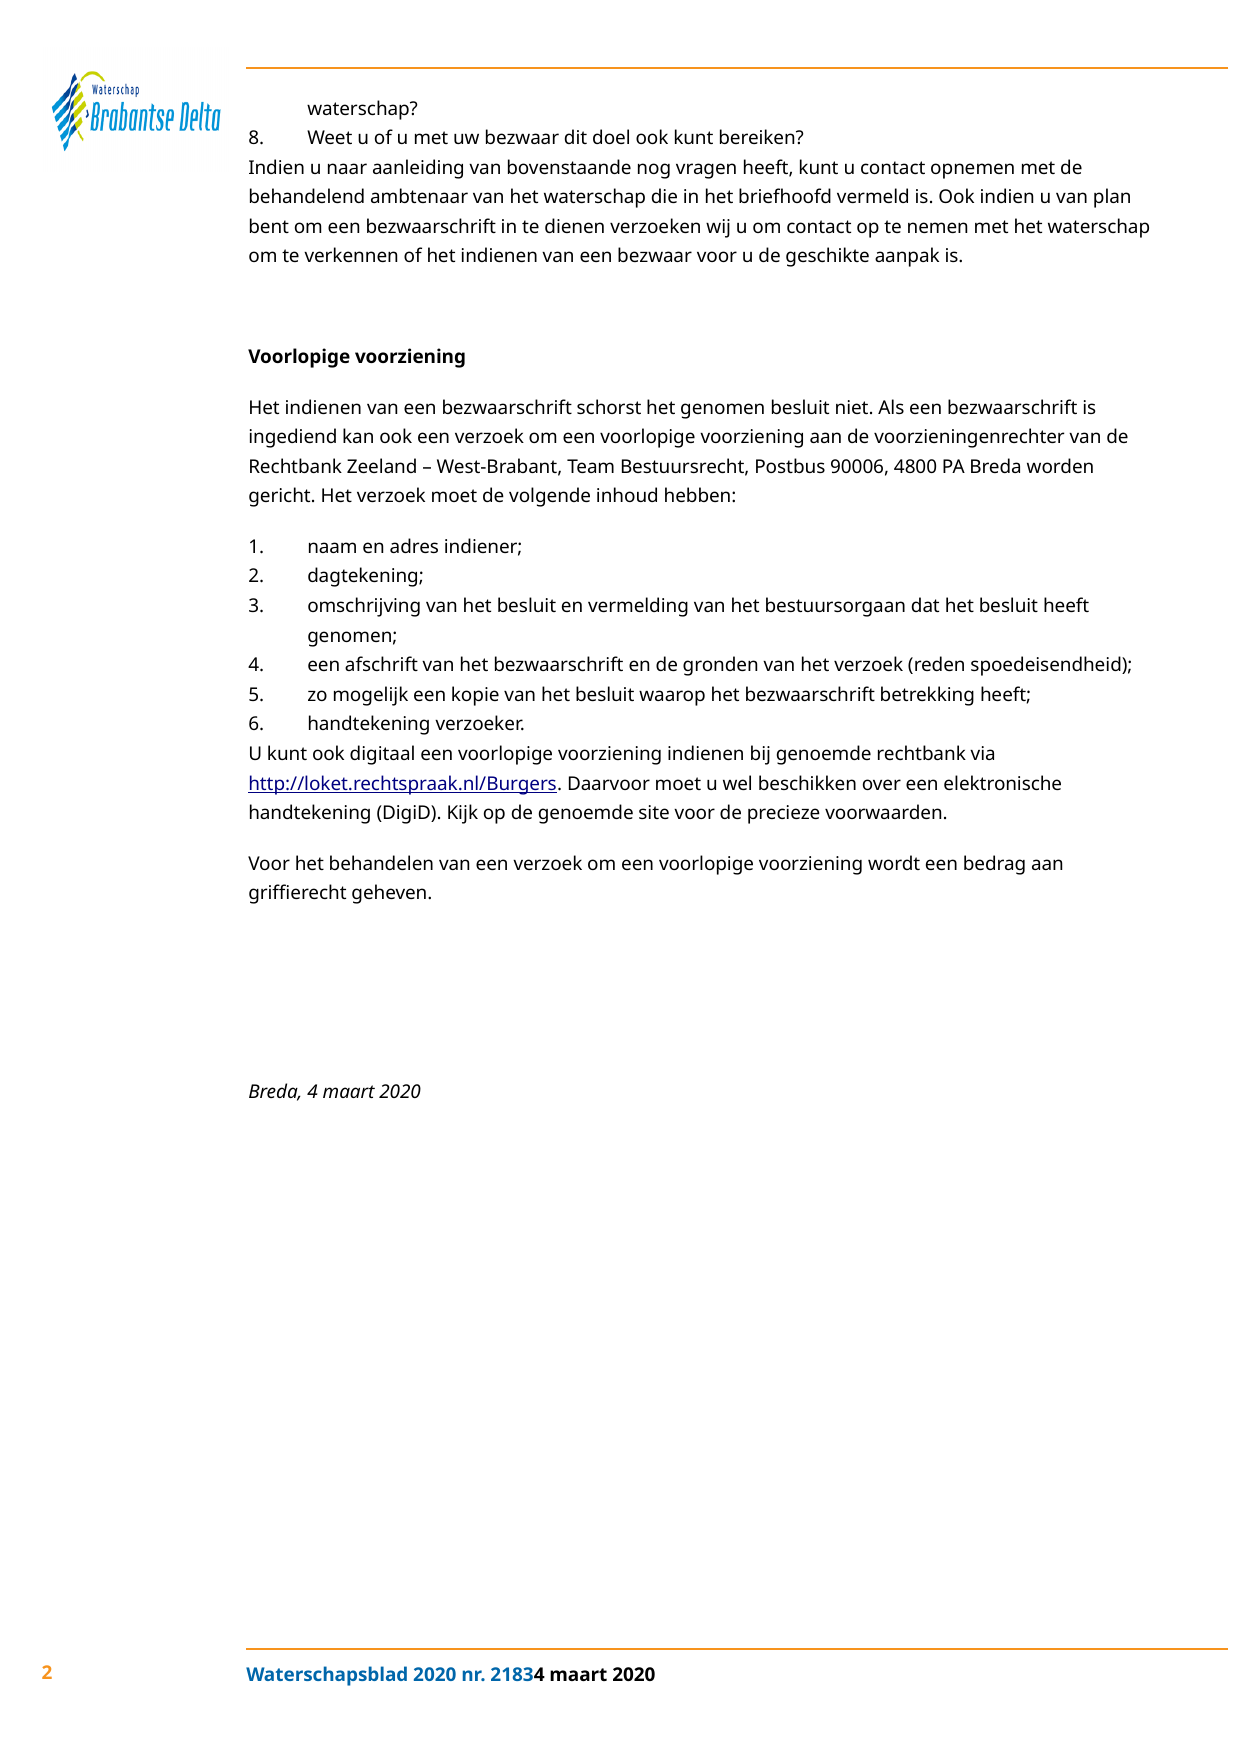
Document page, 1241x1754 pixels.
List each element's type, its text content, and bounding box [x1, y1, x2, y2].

list dagtekening; [248, 563, 1152, 588]
list handtekening verzoeker. [248, 711, 1152, 736]
text Voorlopige voorziening [248, 343, 1152, 369]
text Het indienen van een bezwaarschrift schorst het genomen besluit niet. Als een bezwaarschrift is ingediend kan ook een verzoek om een voorlopige voorziening aan de voorzieningenrechter van de Rechtbank Zeeland – West-Brabant, Team Bestuursrecht, Postbus 90006, 4800 PA Breda worden gericht. Het verzoek moet de volgende inhoud hebben: [248, 394, 1152, 508]
list naam en adres indiener; [248, 533, 1152, 559]
list zo mogelijk een kopie van het besluit waarop het bezwaarschrift betrekking heeft; [248, 681, 1152, 707]
text Breda, 4 maart 2020 [248, 1078, 1152, 1104]
list waterschap? [248, 95, 1152, 121]
list Weet u of u met uw bezwaar dit doel ook kunt bereiken? [248, 124, 1152, 150]
text Voor het behandelen van een verzoek om een voorlopige voorziening wordt een bedrag aan griffierecht geheven. [248, 850, 1152, 905]
text U kunt ook digitaal een voorlopige voorziening indienen bij genoemde rechtbank via http://loket.rechtspraak.nl/Burgers. Daarvoor moet u wel beschikken over een elektronische handtekening (DigiD). Kijk op de genoemde site voor de precieze voorwaarden. [248, 740, 1152, 825]
list een afschrift van het bezwaarschrift en de gronden van het verzoek (reden spoedeisendheid); [248, 651, 1152, 677]
list omschrijving van het besluit en vermelding van het bestuursorgaan dat het besluit heeft genomen; [248, 592, 1152, 648]
picture [41, 47, 231, 172]
text Indien u naar aanleiding van bovenstaande nog vragen heeft, kunt u contact opnemen met de behandelend ambtenaar van het waterschap die in het briefhoofd vermeld is. Ook indien u van plan bent om een bezwaarschrift in te dienen verzoeken wij u om contact op te nemen met het waterschap om te verkennen of het indienen van een bezwaar voor u de geschikte aanpak is. [248, 154, 1152, 268]
